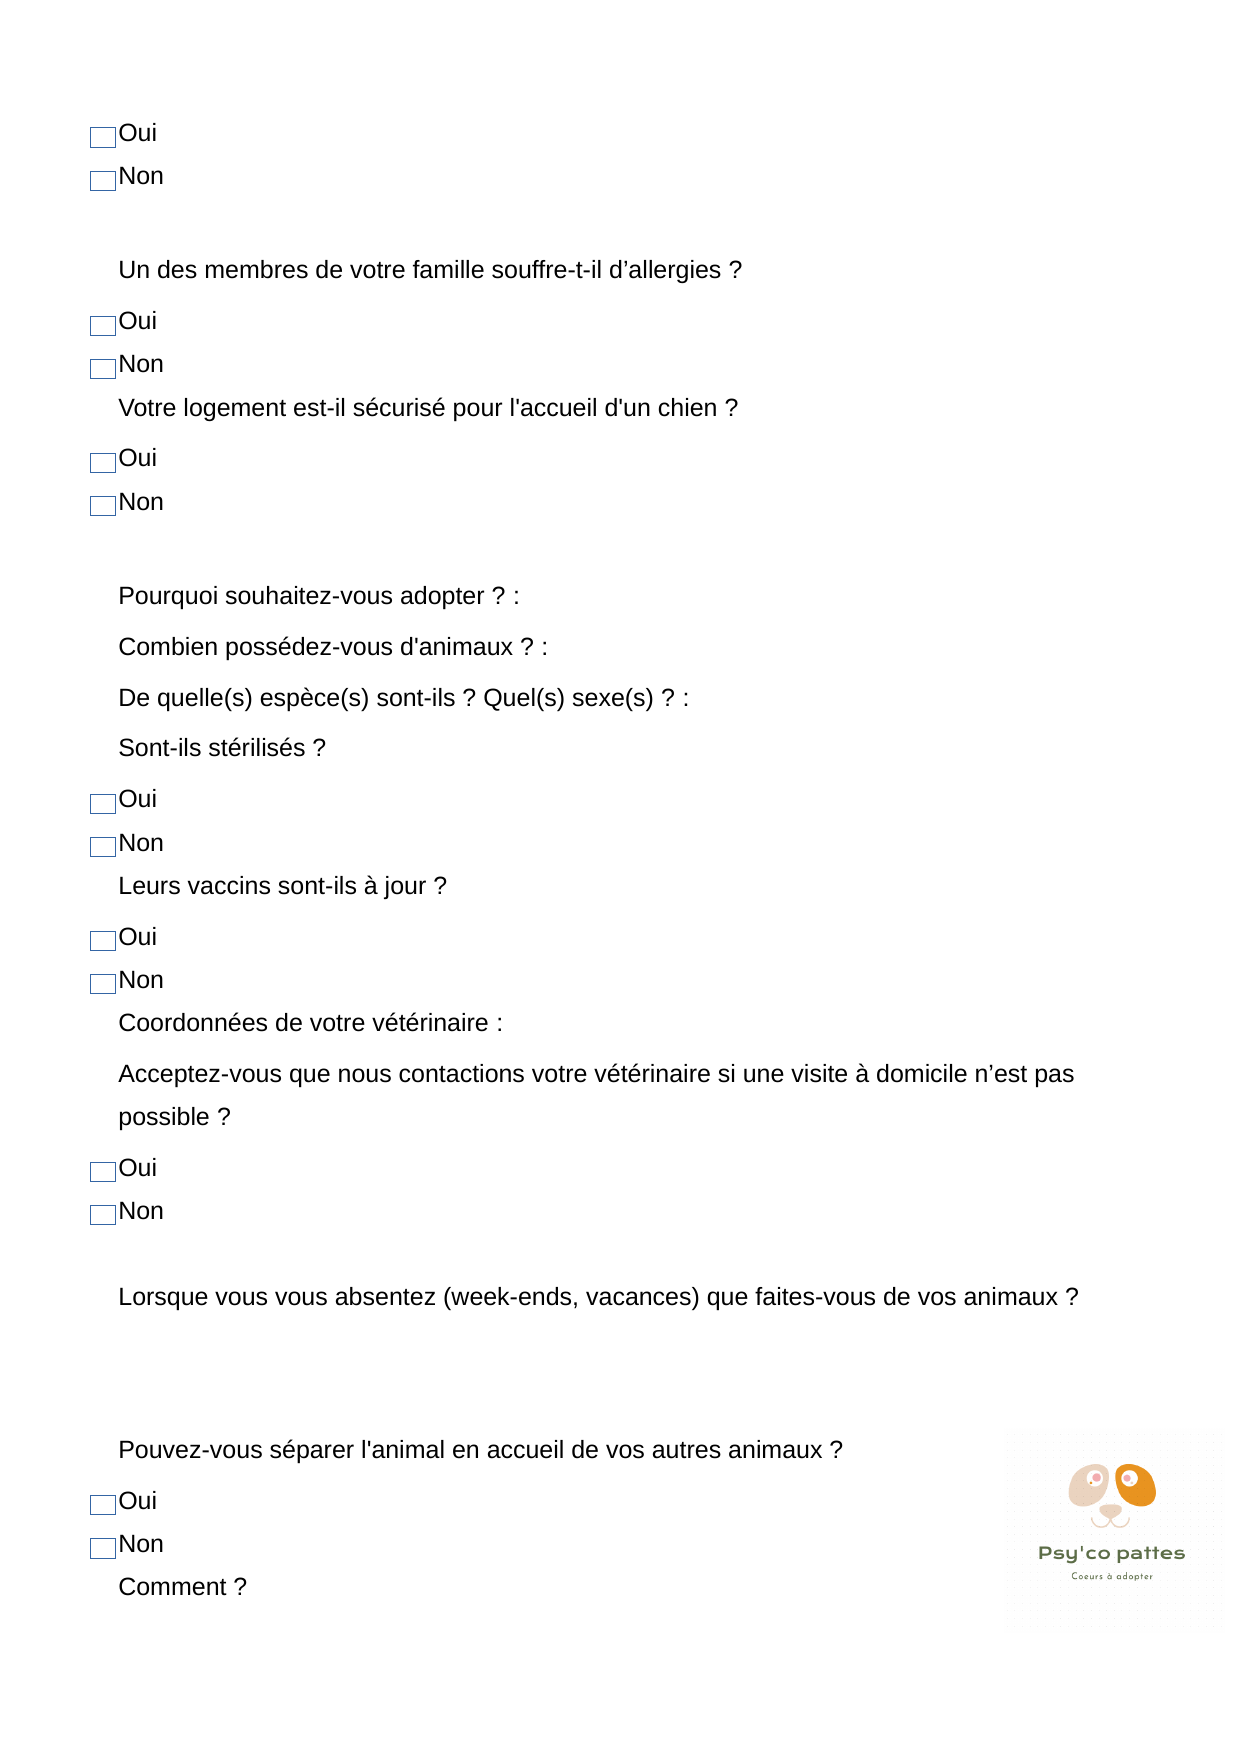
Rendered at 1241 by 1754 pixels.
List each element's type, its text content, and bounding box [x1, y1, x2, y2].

text Non [118, 487, 1122, 515]
text Oui [118, 443, 1122, 472]
text Un des membres de votre famille souffre-t-il d’allergies ? [118, 255, 1122, 284]
text Pourquoi souhaitez-vous adopter ? : [118, 581, 1122, 609]
text Sont-ils stérilisés ? [118, 733, 1122, 762]
text Votre logement est-il sécurisé pour l'accueil d'un chien ? [118, 392, 1122, 421]
text Lorsque vous vous absentez (week-ends, vacances) que faites-vous de vos animaux ? [118, 1282, 1122, 1311]
text Oui [118, 1486, 1003, 1515]
text Oui [118, 1153, 1122, 1182]
text Coordonnées de votre vétérinaire : [118, 1008, 1122, 1037]
text Oui [118, 118, 1122, 147]
text Acceptez-vous que nous contactions votre vétérinaire si une visite à domicile n’est pas possible ? [118, 1059, 1122, 1131]
text Non [118, 1196, 1122, 1225]
text Leurs vaccins sont-ils à jour ? [118, 871, 1122, 899]
text Oui [118, 784, 1122, 813]
text Pouvez-vous séparer l'animal en accueil de vos autres animaux ? [118, 1435, 1003, 1464]
text Oui [118, 306, 1122, 335]
text Non [118, 349, 1122, 378]
text Non [118, 827, 1122, 856]
text Combien possédez-vous d'animaux ? : [118, 632, 1122, 660]
text Comment ? [118, 1572, 1003, 1601]
text De quelle(s) espèce(s) sont-ils ? Quel(s) sexe(s) ? : [118, 682, 1122, 711]
picture [1003, 1428, 1226, 1633]
text Non [118, 1529, 1003, 1558]
text Non [118, 965, 1122, 993]
text Non [118, 161, 1122, 190]
text Oui [118, 922, 1122, 950]
